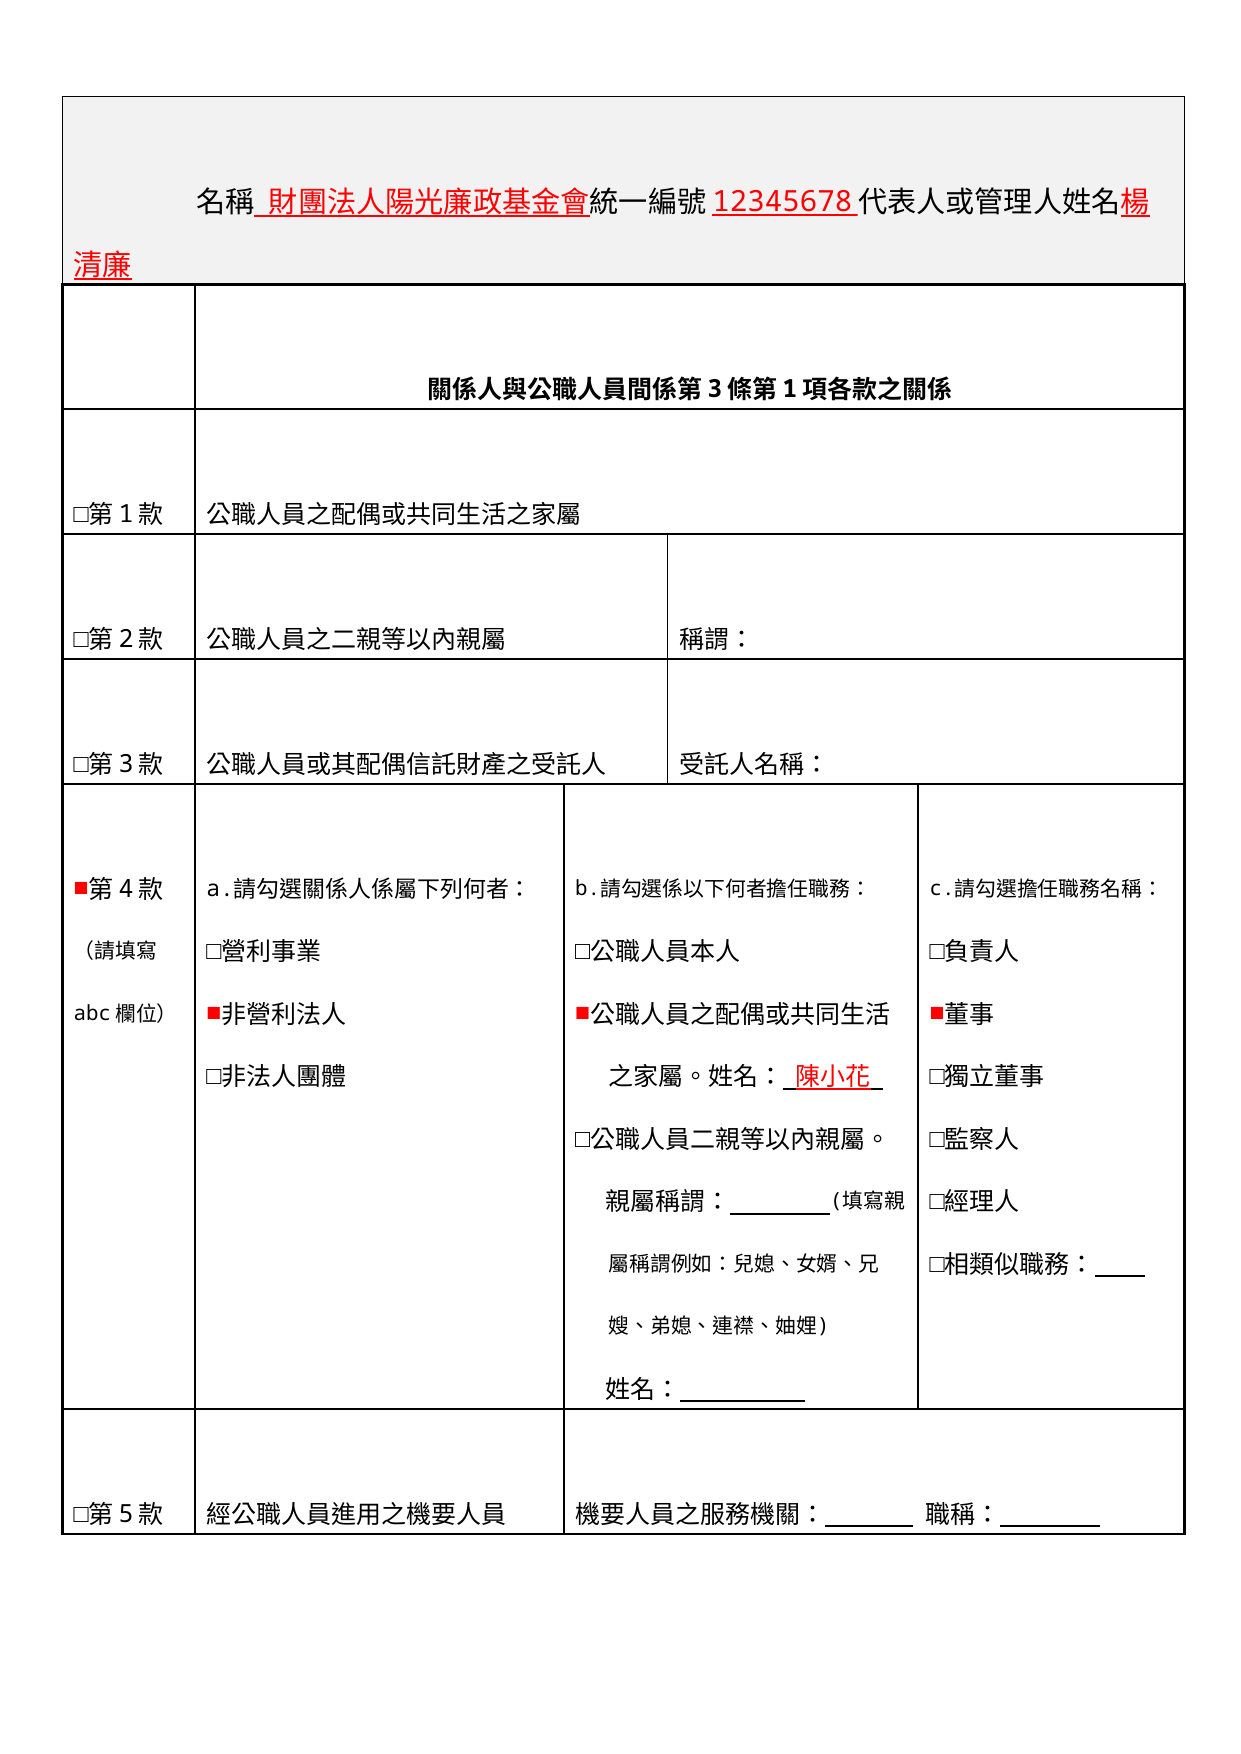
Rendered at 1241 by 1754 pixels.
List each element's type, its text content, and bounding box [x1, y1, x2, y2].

table_cell 關係人 關係人（屬自然人者）：姓名 關係人（屬營利事業、非營利之法人或非法人團體）： 名稱 財團法人陽光廉政基金會統一編號12345678代表人或管理人姓名楊清廉 [63, 97, 1184, 283]
table_cell b.請勾選係以下何者擔任職務： □公職人員本人 ■公職人員之配偶或共同生活之家屬。姓名： 陳小花 □公職人員二親等以內親屬。 親屬稱謂： (填寫親屬稱謂例如：兒媳、女婿、兄嫂、弟媳、連襟、妯娌) 姓名： [565, 785, 917, 1408]
table_cell □第2款 [64, 535, 194, 658]
table_cell □第3款 [64, 660, 194, 783]
table_cell 經公職人員進用之機要人員 [196, 1410, 563, 1533]
table_cell 關係人與公職人員間係第3條第1項各款之關係 [196, 286, 1183, 408]
table_cell 公職人員之二親等以內親屬 [196, 535, 667, 658]
table_cell a.請勾選關係人係屬下列何者： □營利事業 ■非營利法人 □非法人團體 [196, 785, 563, 1408]
table_cell 機要人員之服務機關： 職稱： [565, 1410, 1183, 1533]
table_cell 公職人員或其配偶信託財產之受託人 [196, 660, 667, 783]
table_cell 受託人名稱： [668, 660, 1183, 783]
table_cell □第1款 [64, 410, 194, 533]
table_cell [64, 286, 194, 408]
table_cell 公職人員之配偶或共同生活之家屬 [196, 410, 1183, 533]
table_cell □第5款 [64, 1410, 194, 1533]
table_cell 稱謂： [668, 535, 1183, 658]
table_cell c.請勾選擔任職務名稱： □負責人 ■董事 □獨立董事 □監察人 □經理人 □相類似職務： [919, 785, 1183, 1408]
table_cell ■第4款 （請填寫abc欄位） [64, 785, 194, 1408]
